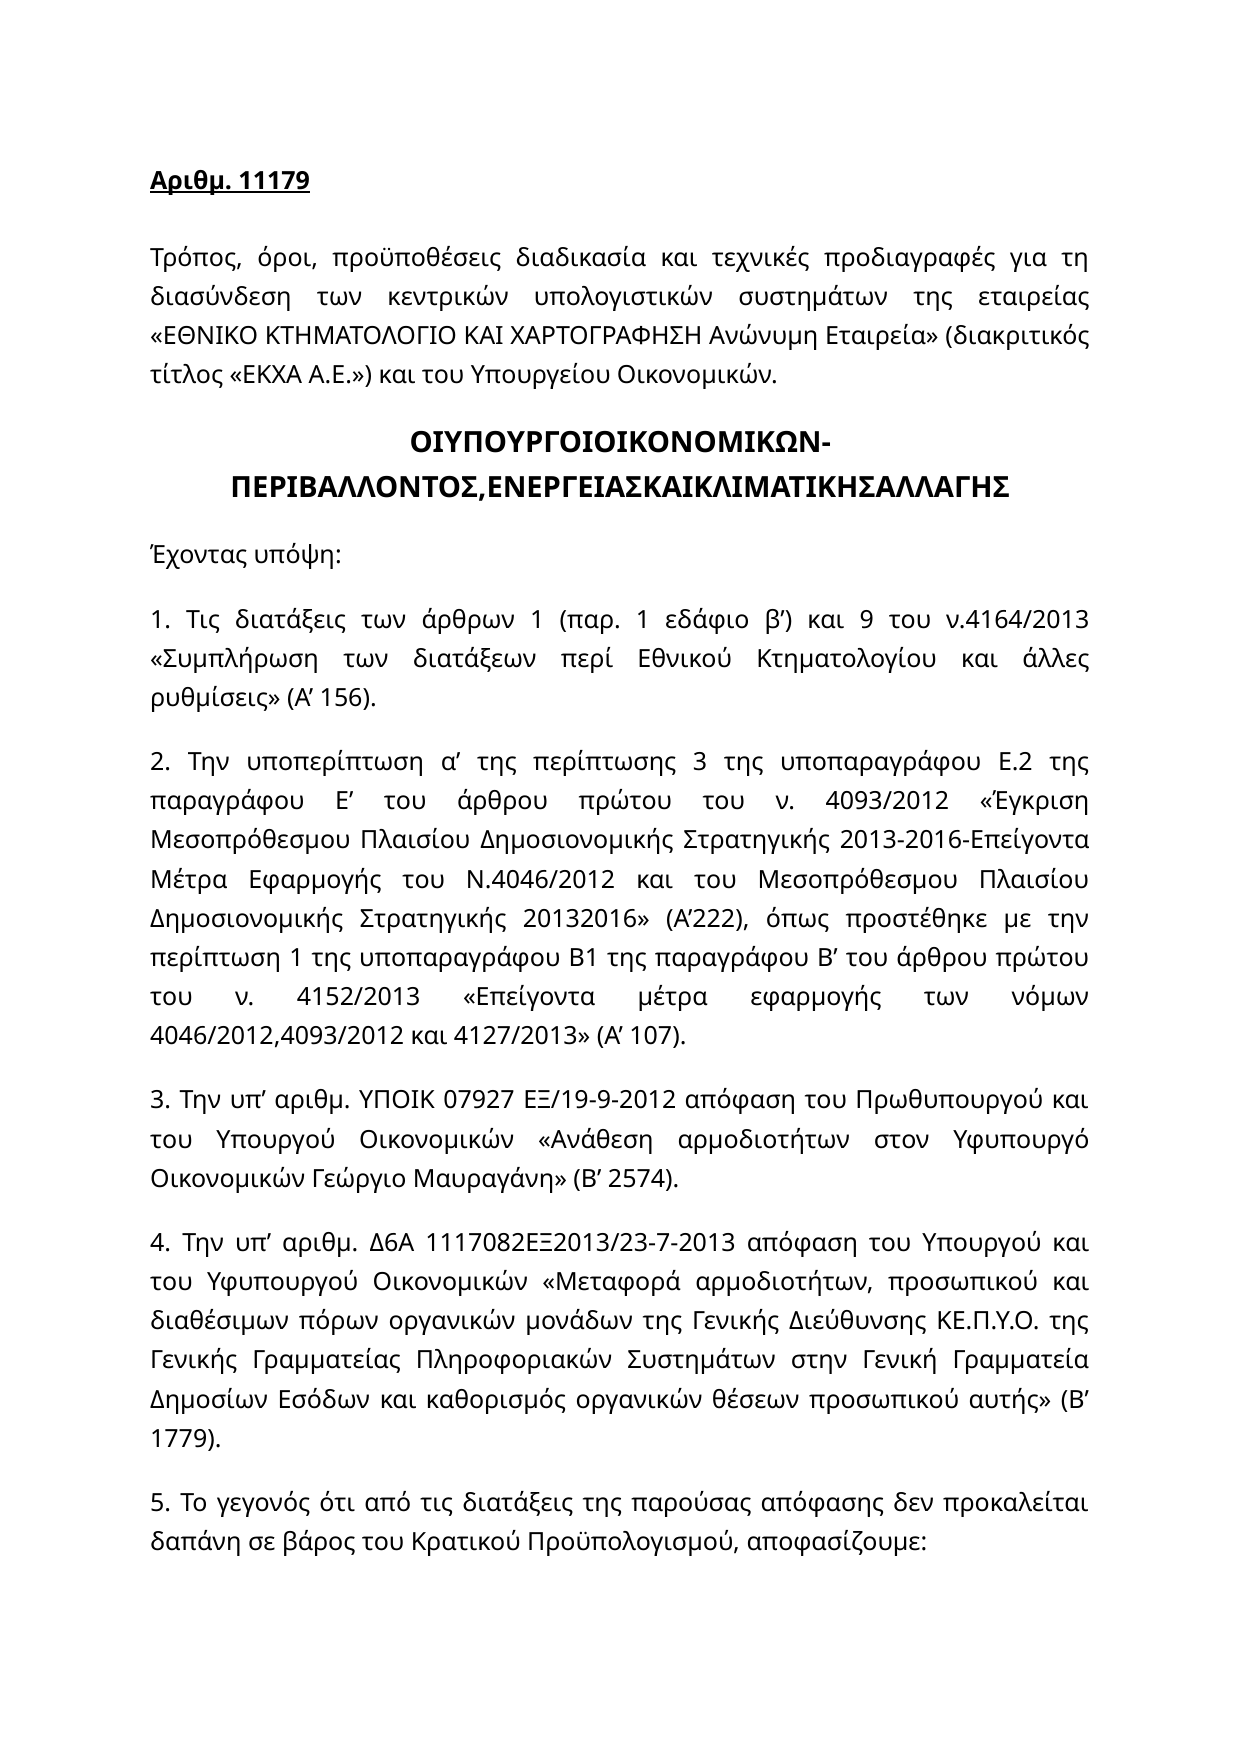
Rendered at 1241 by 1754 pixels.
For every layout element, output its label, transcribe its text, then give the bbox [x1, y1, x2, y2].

text ΟΙΥΠΟΥΡΓΟΙΟΙΚΟΝΟΜΙΚΩΝ-ΠΕΡΙΒΑΛΛΟΝΤΟΣ,ΕΝΕΡΓΕΙΑΣΚΑΙΚΛΙΜΑΤΙΚΗΣΑΛΛΑΓΗΣ [150, 421, 1090, 506]
text Έχοντας υπόψη: [150, 537, 1090, 571]
title Αριθμ. 11179 [150, 162, 1090, 197]
text 1. Τις διατάξεις των άρθρων 1 (παρ. 1 εδάφιο β’) και 9 του ν.4164/2013 «Συμπλήρωση των διατάξεων περί Εθνικού Κτηματολογίου και άλλες ρυθμίσεις» (Α’ 156). [150, 601, 1090, 714]
text 4. Την υπ’ αριθμ. Δ6Α 1117082ΕΞ2013/23-7-2013 απόφαση του Υπουργού και του Υφυπουργού Οικονομικών «Μεταφορά αρμοδιοτήτων, προσωπικού και διαθέσιμων πόρων οργανικών μονάδων της Γενικής Διεύθυνσης ΚΕ.Π.Υ.Ο. της Γενικής Γραμματείας Πληροφοριακών Συστημάτων στην Γενική Γραμματεία Δημοσίων Εσόδων και καθορισμός οργανικών θέσεων προσωπικού αυτής» (Β’ 1779). [150, 1224, 1090, 1454]
text 2. Την υποπερίπτωση α’ της περίπτωσης 3 της υποπαραγράφου Ε.2 της παραγράφου Ε’ του άρθρου πρώτου του ν. 4093/2012 «Έγκριση Μεσοπρόθεσμου Πλαισίου Δημοσιονομικής Στρατηγικής 2013-2016-Επείγοντα Μέτρα Εφαρμογής του Ν.4046/2012 και του Μεσοπρόθεσμου Πλαισίου Δημοσιονομικής Στρατηγικής 20132016» (Α’222), όπως προστέθηκε με την περίπτωση 1 της υποπαραγράφου Β1 της παραγράφου Β’ του άρθρου πρώτου του ν. 4152/2013 «Επείγοντα μέτρα εφαρμογής των νόμων 4046/2012,4093/2012 και 4127/2013» (Α’ 107). [150, 744, 1090, 1052]
text Τρόπος, όροι, προϋποθέσεις διαδικασία και τεχνικές προδιαγραφές για τη διασύνδεση των κεντρικών υπολογιστικών συστημάτων της εταιρείας «ΕΘΝΙΚΟ ΚΤΗΜΑΤΟΛΟΓΙΟ ΚΑΙ ΧΑΡΤΟΓΡΑΦΗΣΗ Ανώνυμη Εταιρεία» (διακριτικός τίτλος «ΕΚΧΑ Α.Ε.») και του Υπουργείου Οικονομικών. [150, 239, 1090, 391]
text 5. Το γεγονός ότι από τις διατάξεις της παρούσας απόφασης δεν προκαλείται δαπάνη σε βάρος του Κρατικού Προϋπολογισμού, αποφασίζουμε: [150, 1484, 1090, 1558]
text 3. Την υπ’ αριθμ. ΥΠΟΙΚ 07927 ΕΞ/19-9-2012 απόφαση του Πρωθυπουργού και του Υπουργού Οικονομικών «Ανάθεση αρμοδιοτήτων στον Υφυπουργό Οικονομικών Γεώργιο Μαυραγάνη» (Β’ 2574). [150, 1082, 1090, 1194]
